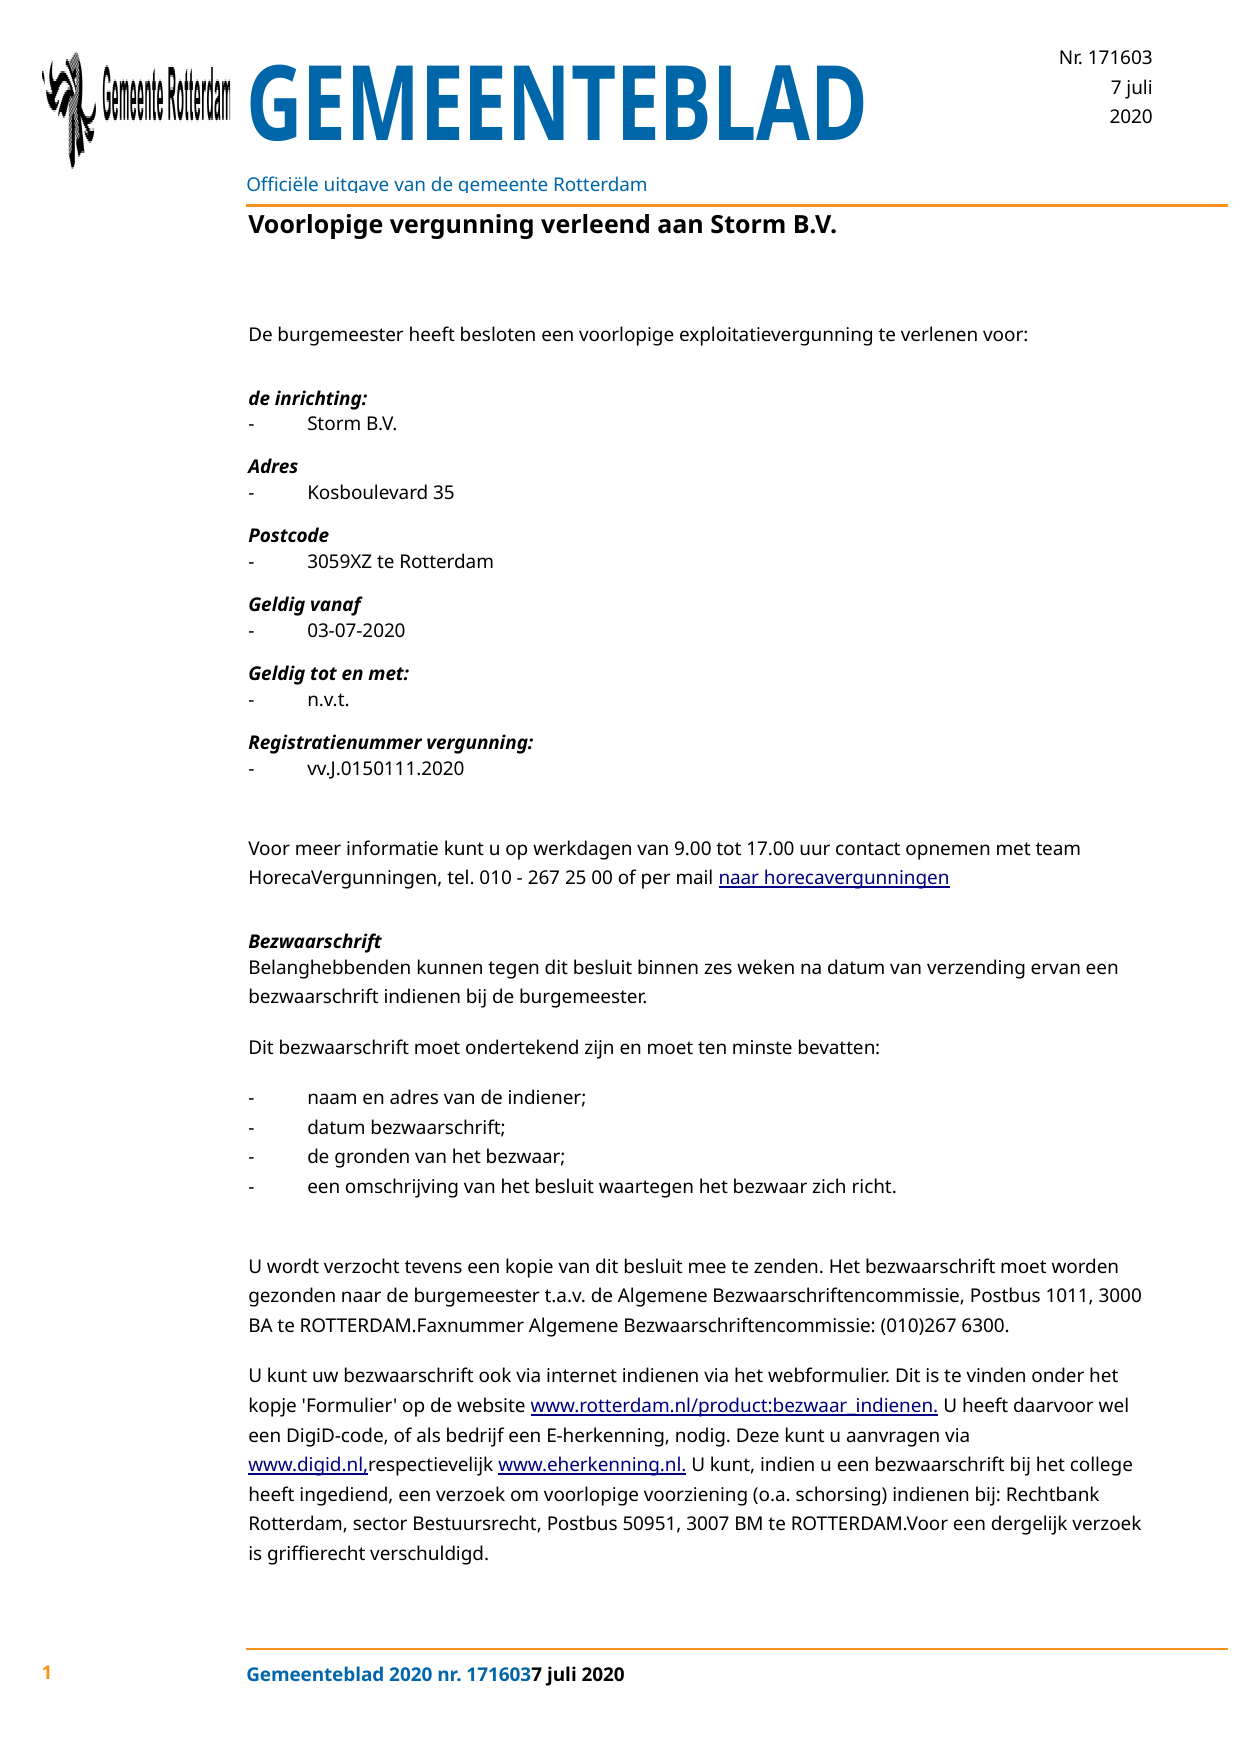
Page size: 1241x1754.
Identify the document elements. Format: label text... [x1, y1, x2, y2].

text Adres [248, 453, 1152, 479]
list naam en adres van de indiener; [248, 1084, 1152, 1110]
text U wordt verzocht tevens een kopie van dit besluit mee te zenden. Het bezwaarschrift moet worden gezonden naar de burgemeester t.a.v. de Algemene Bezwaarschriftencommissie, Postbus 1011, 3000 BA te ROTTERDAM.Faxnummer Algemene Bezwaarschriftencommissie: (010)267 6300. [248, 1253, 1152, 1338]
text Belanghebbenden kunnen tegen dit besluit binnen zes weken na datum van verzending ervan een bezwaarschrift indienen bij de burgemeester. [248, 954, 1152, 1009]
list de gronden van het bezwaar; [248, 1143, 1152, 1169]
list vv.J.0150111.2020 [248, 755, 1152, 780]
text Geldig vanaf [248, 591, 1152, 617]
list Storm B.V. [248, 410, 1152, 436]
list 3059XZ te Rotterdam [248, 548, 1152, 574]
text U kunt uw bezwaarschrift ook via internet indienen via het webformulier. Dit is te vinden onder het kopje 'Formulier' op de website www.rotterdam.nl/product:bezwaar_indienen. U heeft daarvoor wel een DigiD-code, of als bedrijf een E-herkenning, nodig. Deze kunt u aanvragen via www.digid.nl,respectievelijk www.eherkenning.nl. U kunt, indien u een bezwaarschrift bij het college heeft ingediend, een verzoek om voorlopige voorziening (o.a. schorsing) indienen bij: Rechtbank Rotterdam, sector Bestuursrecht, Postbus 50951, 3007 BM te ROTTERDAM.Voor een dergelijk verzoek is griffierecht verschuldigd. [248, 1363, 1152, 1566]
text Dit bezwaarschrift moet ondertekend zijn en moet ten minste bevatten: [248, 1034, 1152, 1060]
list datum bezwaarschrift; [248, 1114, 1152, 1140]
text Voorlopige vergunning verleend aan Storm B.V. [248, 207, 1152, 241]
text Postcode [248, 522, 1152, 548]
text De burgemeester heeft besloten een voorlopige exploitatievergunning te verlenen voor: [248, 321, 1152, 346]
text Geldig tot en met: [248, 660, 1152, 686]
picture [41, 47, 231, 172]
list Kosboulevard 35 [248, 479, 1152, 505]
text Registratienummer vergunning: [248, 729, 1152, 755]
text Bezwaarschrift [248, 928, 1152, 954]
list 03-07-2020 [248, 617, 1152, 643]
text Voor meer informatie kunt u op werkdagen van 9.00 tot 17.00 uur contact opnemen met team HorecaVergunningen, tel. 010 - 267 25 00 of per mail naar horecavergunningen [248, 835, 1152, 890]
text de inrichting: [248, 385, 1152, 410]
list n.v.t. [248, 686, 1152, 712]
list een omschrijving van het besluit waartegen het bezwaar zich richt. [248, 1173, 1152, 1199]
